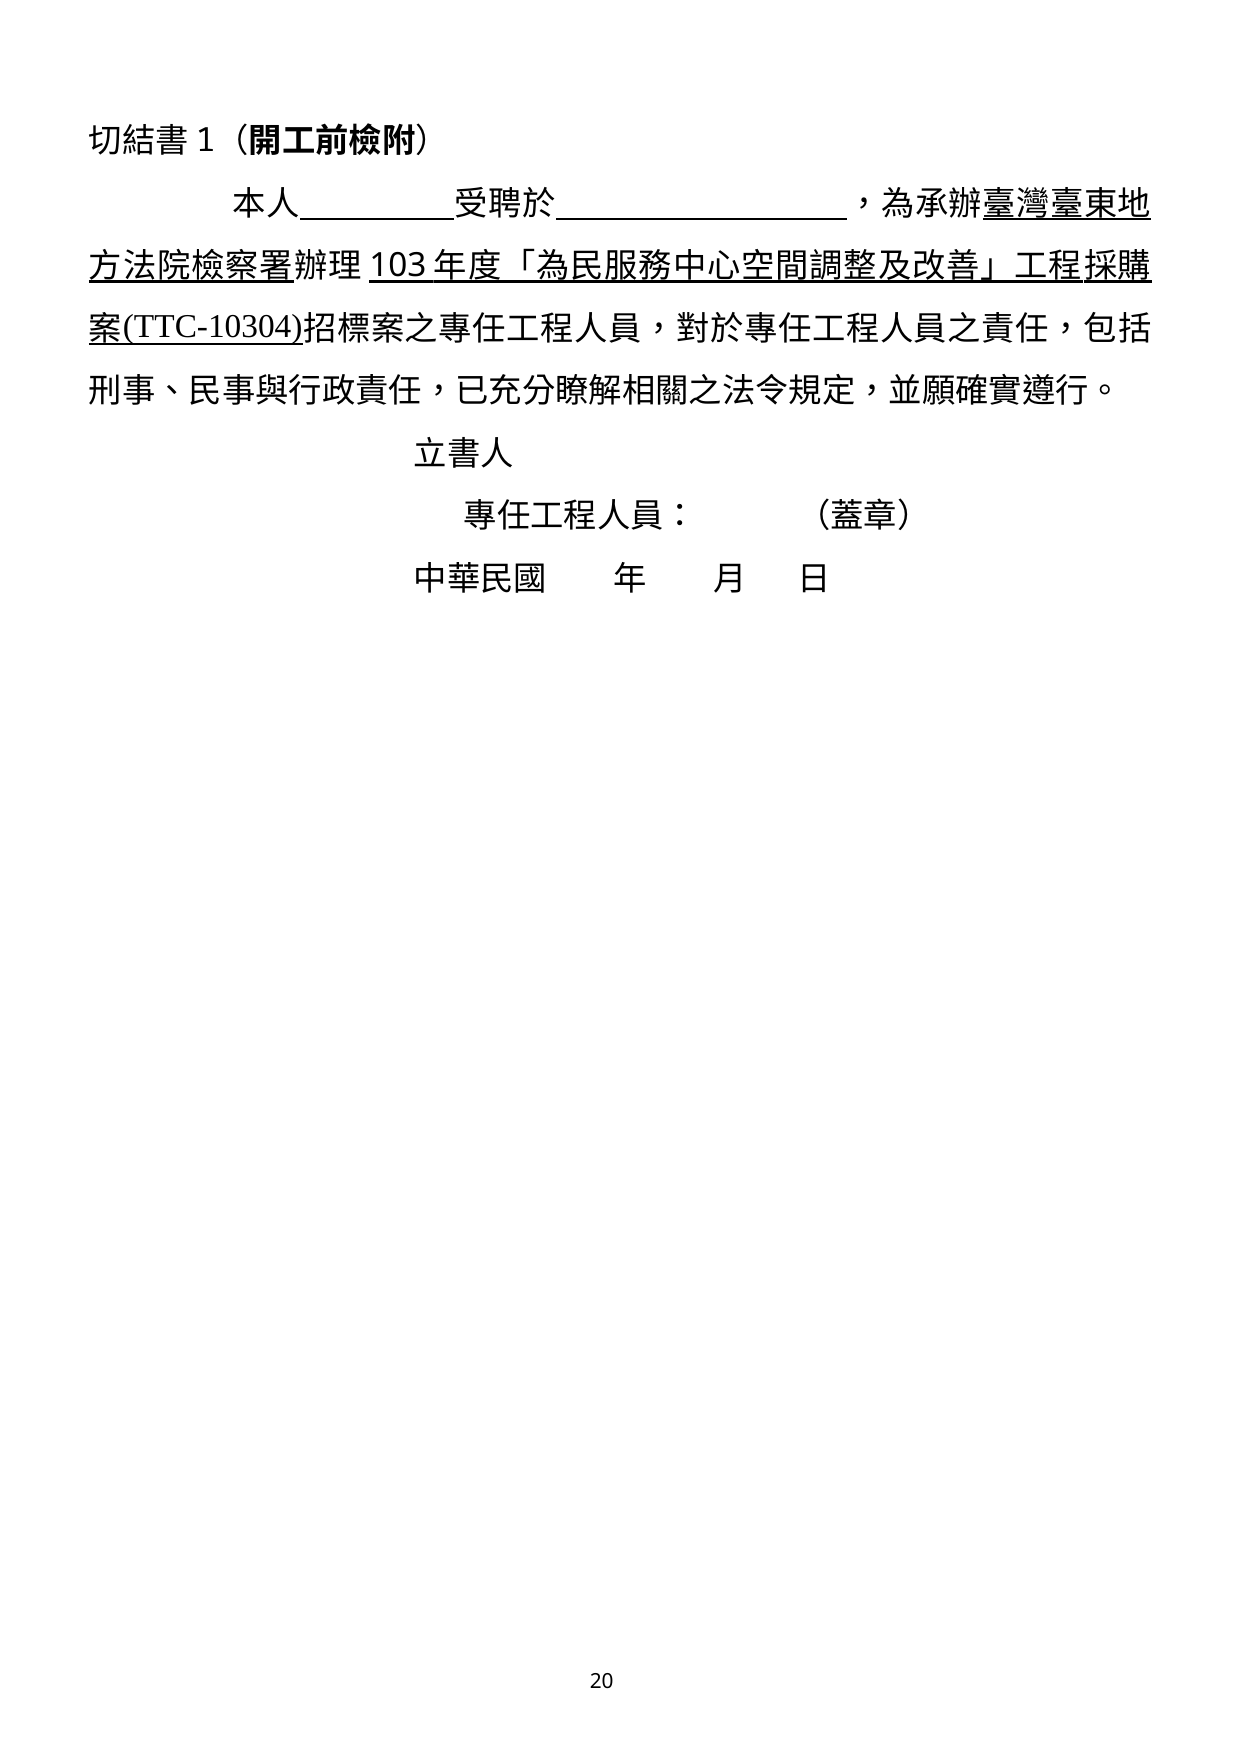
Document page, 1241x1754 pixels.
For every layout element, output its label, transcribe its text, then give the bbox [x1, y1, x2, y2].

text 立書人 [414, 409, 1152, 471]
text 切結書1（開工前檢附） [89, 96, 1152, 159]
text 專任工程人員： （蓋章） [464, 471, 1152, 534]
text 中華民國 年 月 日 [414, 534, 1152, 596]
text 本人 受聘於 ，為承辦臺灣臺東地方法院檢察署辦理103年度「為民服務中心空間調整及改善」工程採購案(TTC-10304)招標案之專任工程人員，對於專任工程人員之責任，包括刑事、民事與行政責任，已充分瞭解相關之法令規定，並願確實遵行。 [89, 159, 1152, 409]
